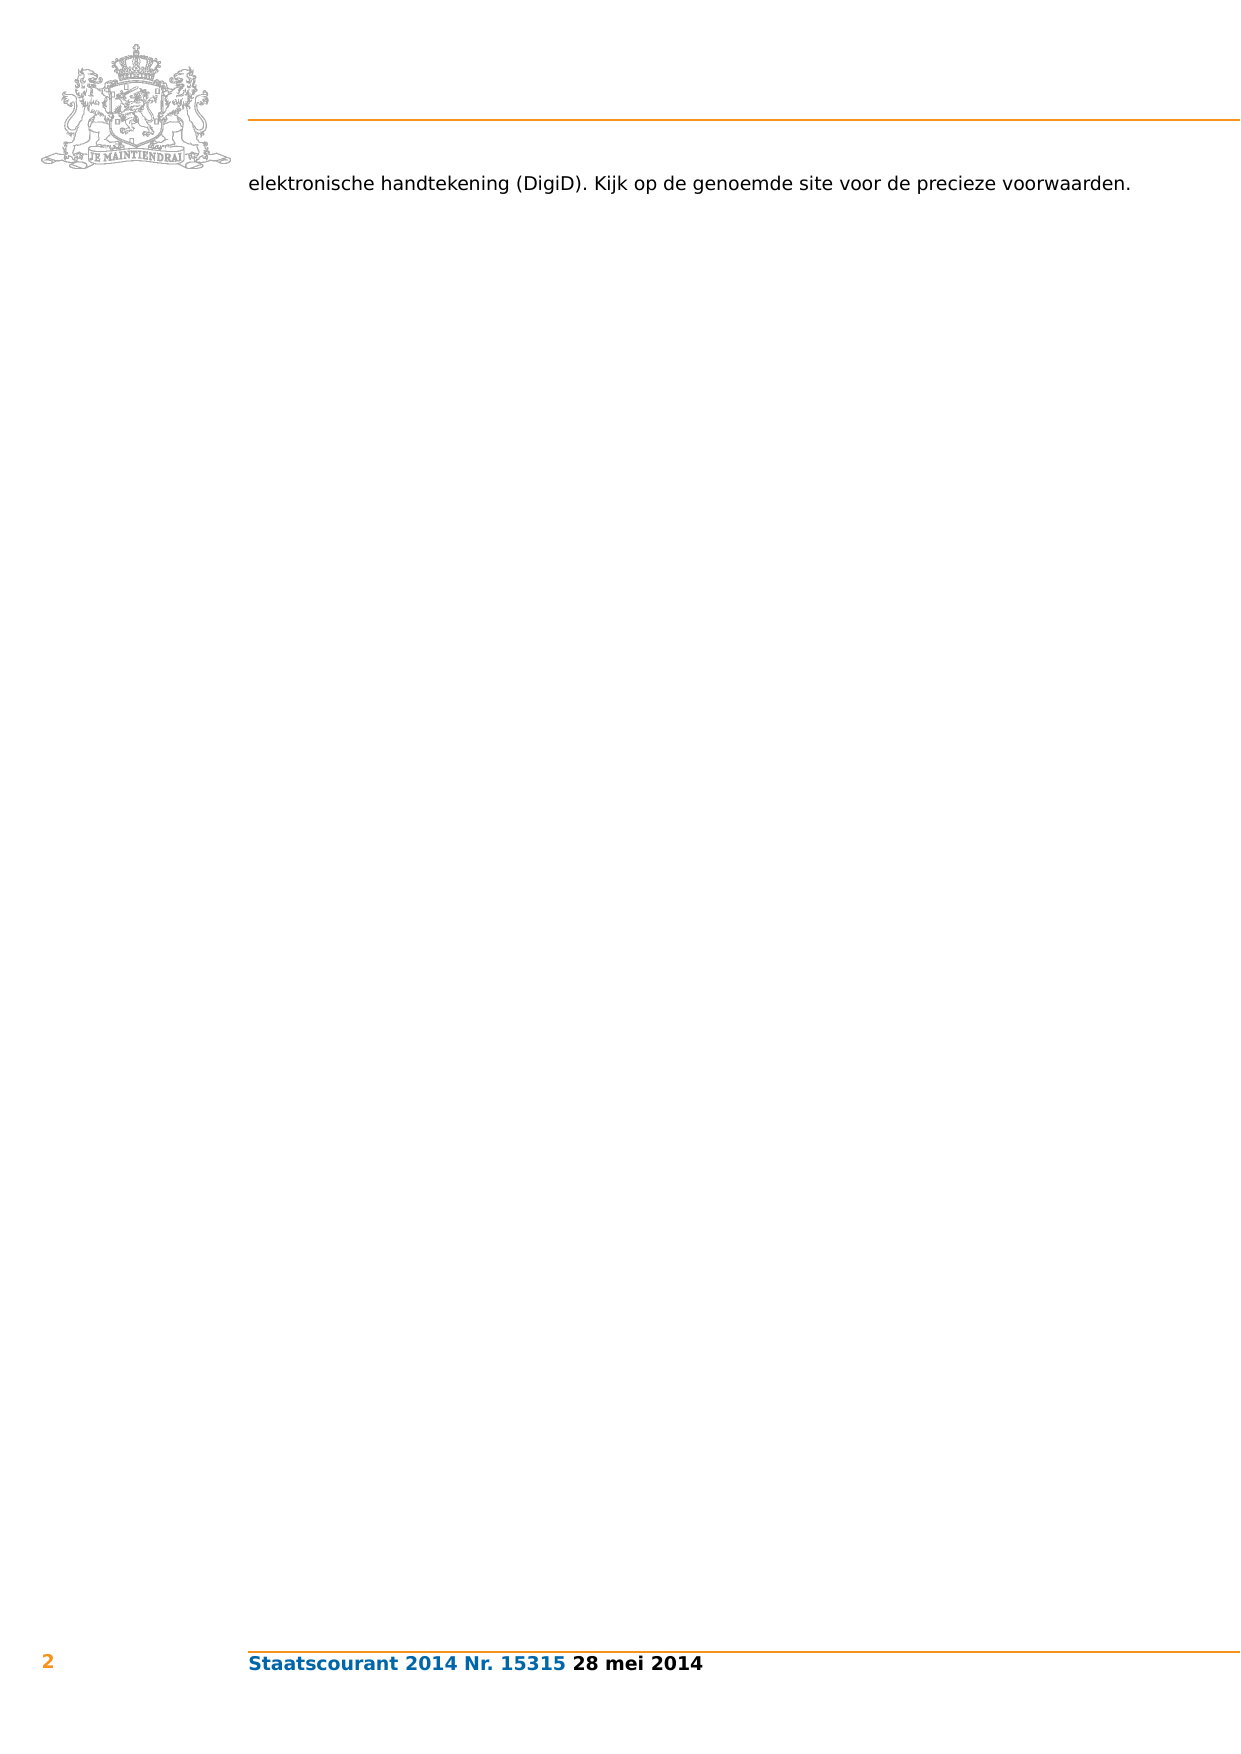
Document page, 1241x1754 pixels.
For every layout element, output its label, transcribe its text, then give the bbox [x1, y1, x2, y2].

text elektronische handtekening (DigiD). Kijk op de genoemde site voor de precieze voorwaarden. [248, 173, 1163, 195]
picture [41, 44, 231, 169]
